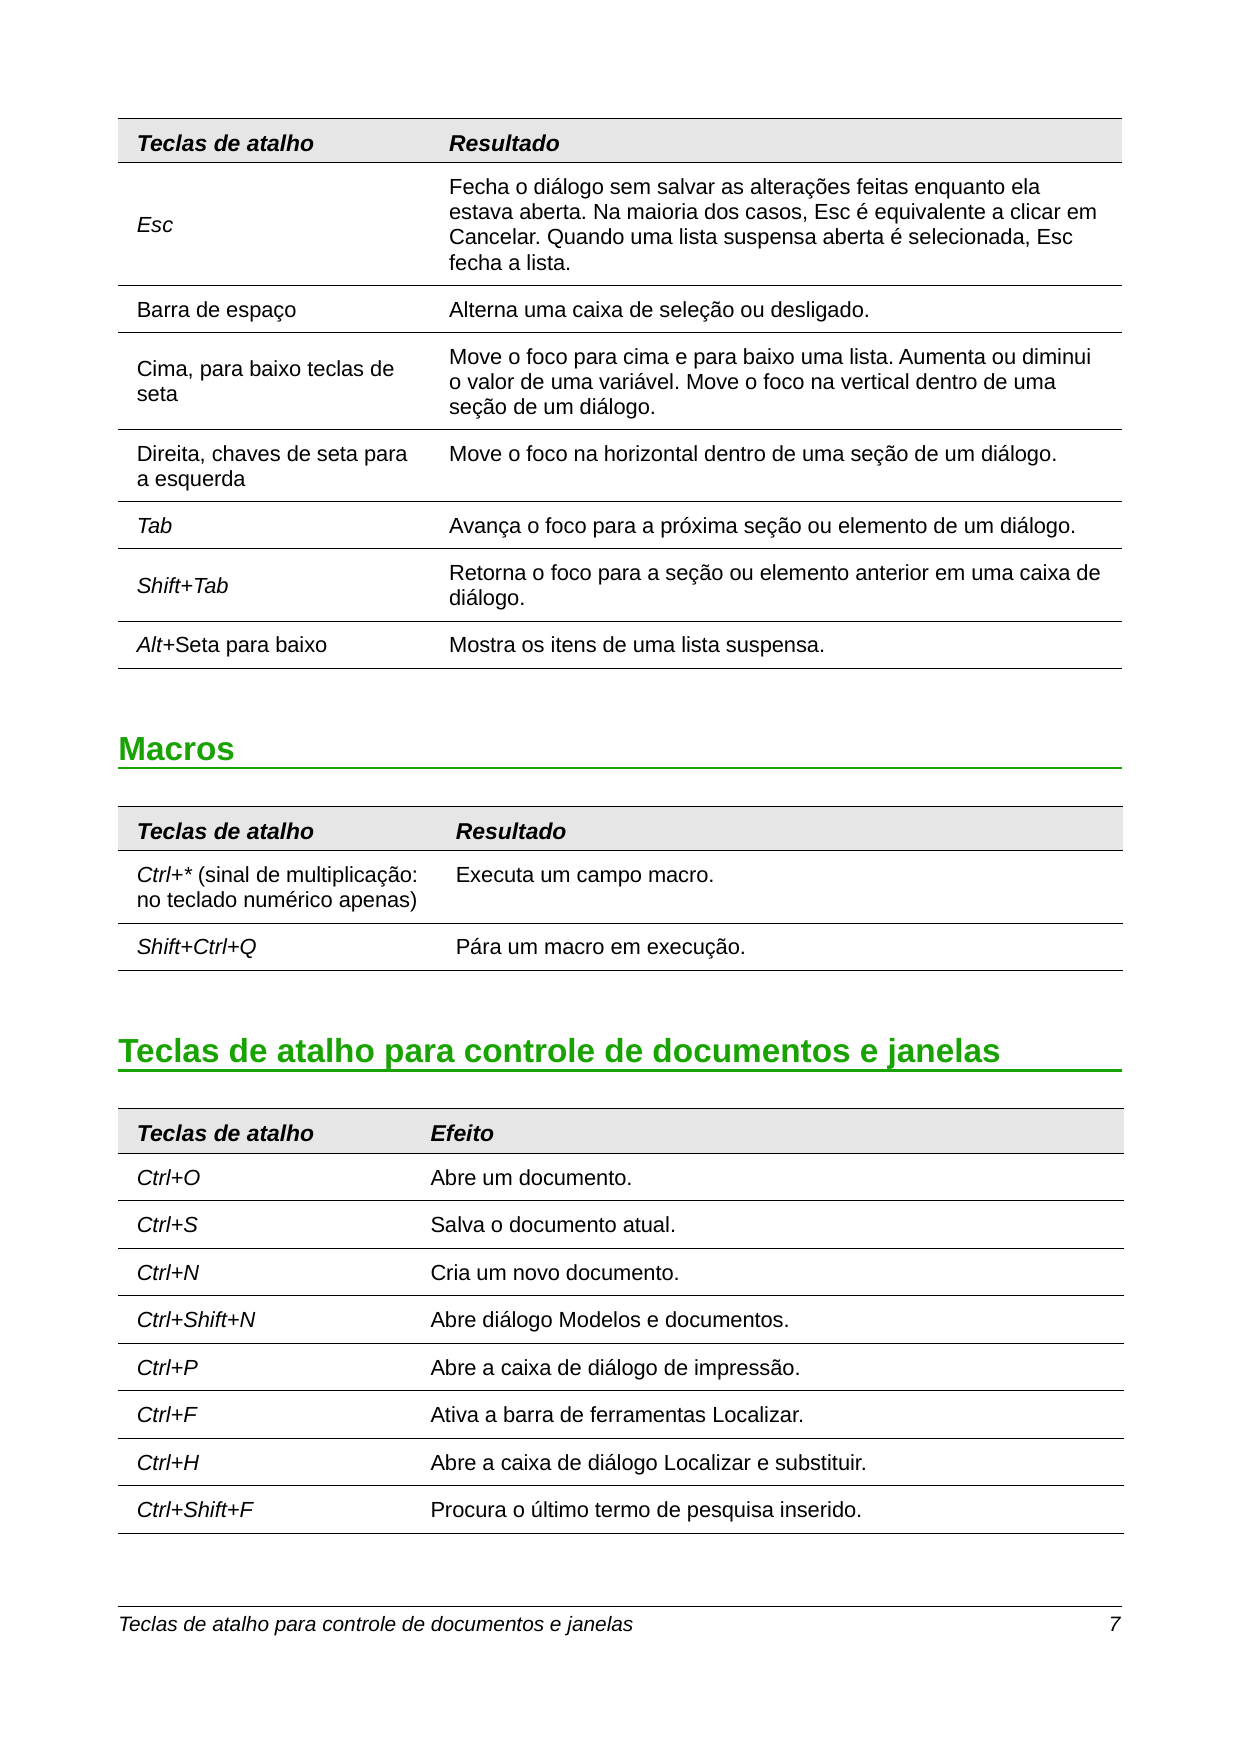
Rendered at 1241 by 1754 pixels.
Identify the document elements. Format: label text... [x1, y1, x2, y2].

table_cell Executa um campo macro. [437, 851, 1123, 922]
table_cell Direita, chaves de seta para a esquerda [118, 430, 431, 501]
table_cell Shift+Tab [118, 549, 431, 621]
table_cell Ctrl+Shift+F [118, 1486, 412, 1533]
table_cell Abre a caixa de diálogo Localizar e substituir. [412, 1439, 1124, 1485]
table_cell Shift+Ctrl+Q [118, 924, 437, 969]
table_cell Salva o documento atual. [412, 1201, 1124, 1248]
table_header Resultado [431, 119, 1122, 162]
table_header Teclas de atalho [118, 807, 437, 850]
table_cell Abre um documento. [412, 1154, 1124, 1200]
table_cell Ctrl+Shift+N [118, 1296, 412, 1343]
table_cell Alterna uma caixa de seleção ou desligado. [431, 286, 1122, 332]
table_cell Barra de espaço [118, 286, 431, 332]
table_cell Ctrl+F [118, 1391, 412, 1438]
subtitle Teclas de atalho para controle de documentos e janelas [118, 1031, 1122, 1069]
table_cell Ativa a barra de ferramentas Localizar. [412, 1391, 1124, 1438]
table_header Resultado [437, 807, 1123, 850]
table_cell Tab [118, 502, 431, 548]
table_cell Procura o último termo de pesquisa inserido. [412, 1486, 1124, 1533]
table_cell Mostra os itens de uma lista suspensa. [431, 622, 1122, 668]
table_cell Ctrl+S [118, 1201, 412, 1248]
table_cell Move o foco para cima e para baixo uma lista. Aumenta ou diminui o valor de uma variável. Move o foco na vertical dentro de uma seção de um diálogo. [431, 333, 1122, 429]
table_cell Ctrl+O [118, 1154, 412, 1200]
table_header Efeito [412, 1109, 1124, 1153]
table_cell Ctrl+N [118, 1249, 412, 1295]
table_header Teclas de atalho [118, 1109, 412, 1153]
table_cell Fecha o diálogo sem salvar as alterações feitas enquanto ela estava aberta. Na maioria dos casos, Esc é equivalente a clicar em Cancelar. Quando uma lista suspensa aberta é selecionada, Esc fecha a lista. [431, 163, 1122, 285]
table_cell Ctrl+* (sinal de multiplicação: no teclado numérico apenas) [118, 851, 437, 922]
table_cell Pára um macro em execução. [437, 924, 1123, 969]
table_cell Cima, para baixo teclas de seta [118, 333, 431, 429]
table_cell Alt+Seta para baixo [118, 622, 431, 668]
table_cell Abre a caixa de diálogo de impressão. [412, 1344, 1124, 1390]
table_cell Esc [118, 163, 431, 285]
table_cell Ctrl+P [118, 1344, 412, 1390]
table_cell Avança o foco para a próxima seção ou elemento de um diálogo. [431, 502, 1122, 548]
table_cell Retorna o foco para a seção ou elemento anterior em uma caixa de diálogo. [431, 549, 1122, 621]
subtitle Macros [118, 729, 1122, 767]
table_cell Abre diálogo Modelos e documentos. [412, 1296, 1124, 1343]
table_cell Cria um novo documento. [412, 1249, 1124, 1295]
table_cell Ctrl+H [118, 1439, 412, 1485]
table_cell Move o foco na horizontal dentro de uma seção de um diálogo. [431, 430, 1122, 501]
table_header Teclas de atalho [118, 119, 431, 162]
